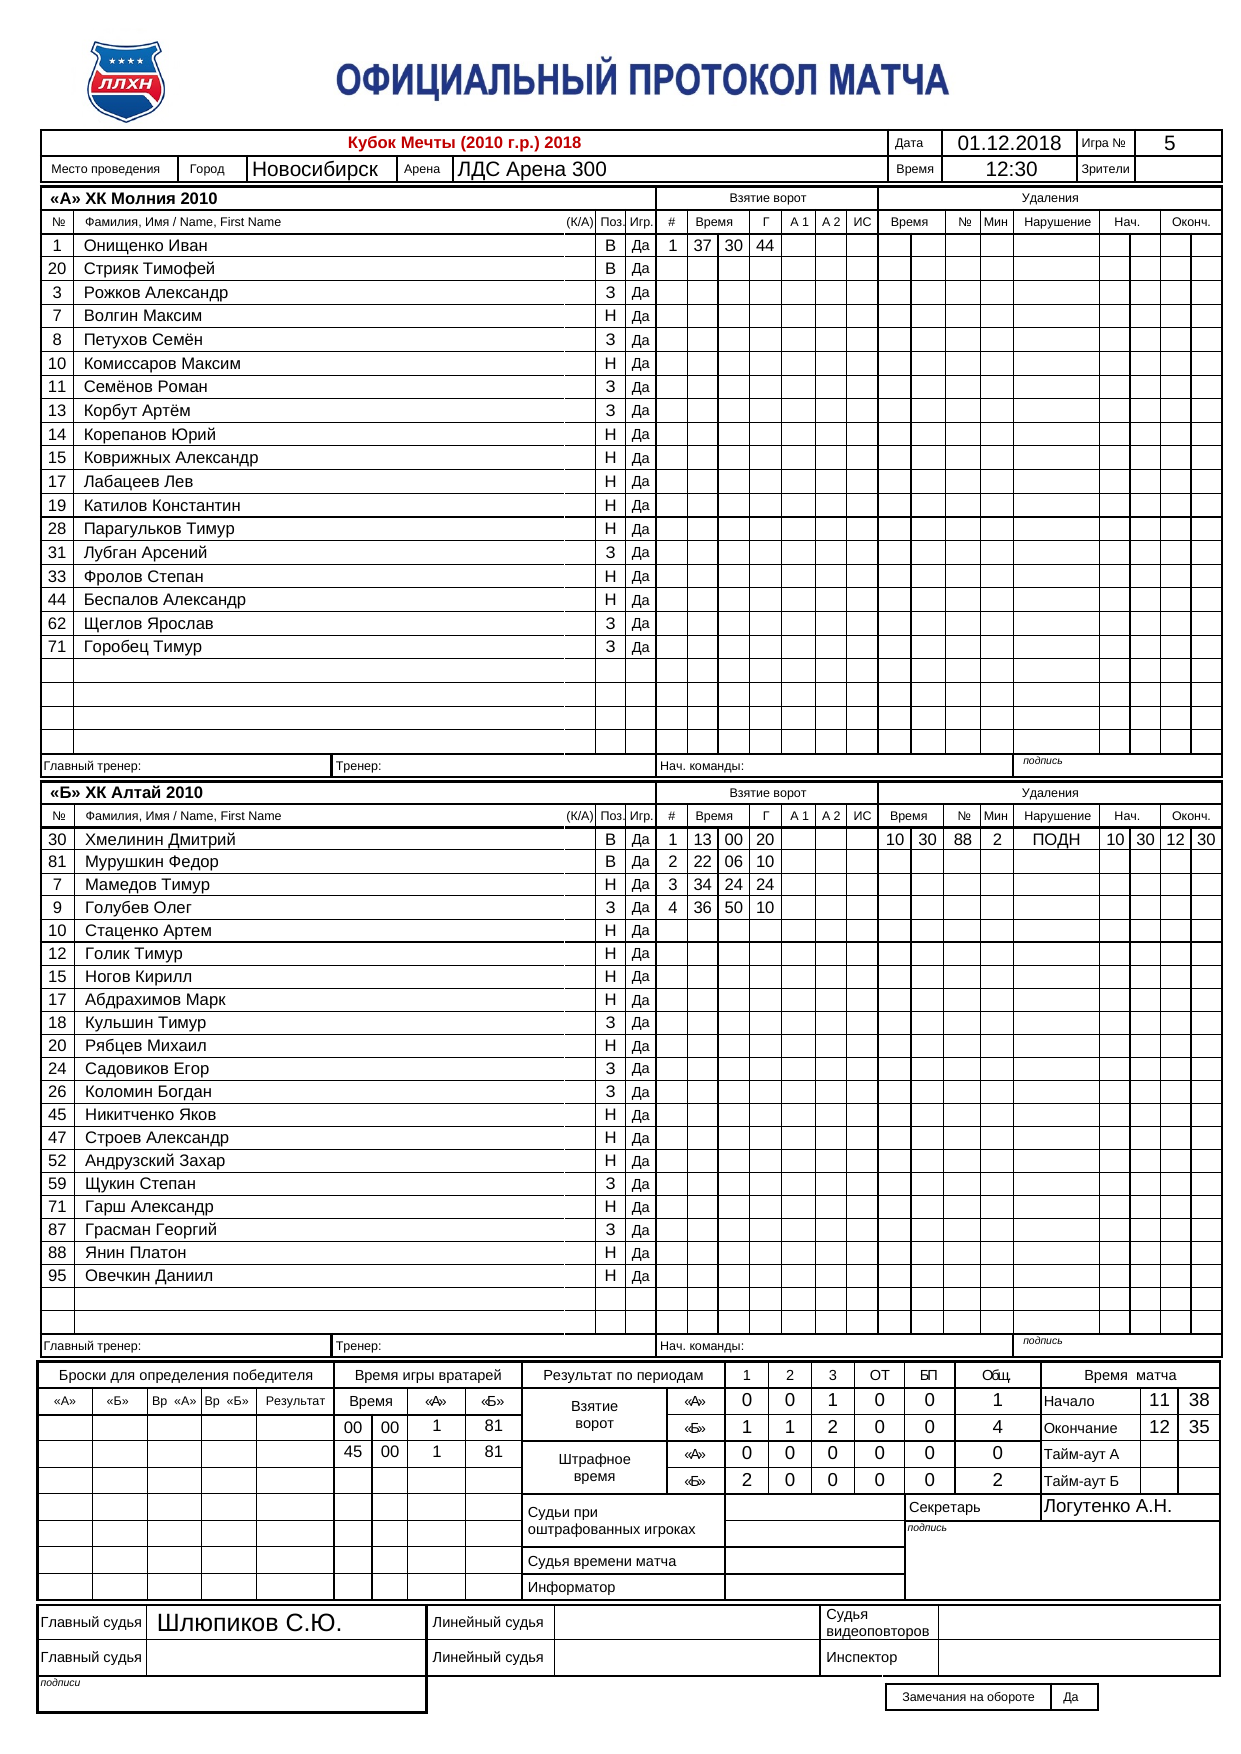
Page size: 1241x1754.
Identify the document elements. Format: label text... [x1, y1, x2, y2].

table_cell [565, 850, 595, 872]
table_cell [657, 494, 687, 516]
table_cell [688, 588, 717, 611]
table_cell [726, 1548, 904, 1573]
table_cell [657, 1058, 687, 1079]
table_cell [93, 1416, 147, 1440]
table_cell [1100, 1173, 1129, 1195]
table_cell [1192, 1081, 1221, 1103]
table_cell [944, 874, 980, 895]
table_cell [688, 423, 717, 445]
table_cell [148, 1416, 201, 1440]
table_cell 0 [726, 1442, 768, 1467]
table_cell [1192, 707, 1221, 729]
table_cell [1100, 966, 1129, 987]
table_cell [912, 943, 943, 964]
table_cell [1014, 235, 1099, 256]
table_cell [750, 612, 781, 634]
table_cell [1131, 328, 1160, 351]
table_cell [912, 399, 945, 422]
table_cell [981, 1265, 1013, 1287]
table_cell Взятие ворот [523, 1389, 666, 1440]
table_cell [466, 1521, 521, 1546]
table_cell [565, 423, 595, 445]
table_cell [782, 518, 815, 540]
table_cell [847, 636, 877, 658]
table_cell [1131, 989, 1160, 1011]
table_cell [1100, 1058, 1129, 1079]
table_cell [879, 896, 910, 918]
table_cell [912, 636, 945, 658]
table_cell [782, 235, 815, 256]
table_cell [946, 235, 980, 256]
table_cell [1161, 328, 1190, 351]
table_cell [816, 470, 846, 493]
table_cell [816, 1265, 846, 1287]
table_cell [816, 1081, 846, 1103]
table_cell [981, 565, 1013, 587]
table_cell [1192, 565, 1221, 587]
table_cell [39, 1441, 92, 1467]
table_cell [626, 1288, 655, 1310]
table_cell Зрители [1078, 157, 1134, 181]
table_cell [1100, 1150, 1129, 1172]
table_cell Фамилия, Имя / Name, First Name [74, 211, 565, 233]
table_cell [847, 1081, 877, 1103]
table_cell [1131, 470, 1160, 493]
table_cell [1014, 1104, 1099, 1126]
table_cell 88 [42, 1242, 74, 1264]
table_cell [816, 683, 846, 706]
table_cell 26 [42, 1081, 74, 1103]
table_cell [1161, 470, 1190, 493]
table_cell [879, 943, 910, 964]
table_header Взятие ворот [657, 783, 877, 803]
table_cell [565, 1219, 595, 1241]
table_cell [1192, 518, 1221, 540]
table_cell [879, 612, 910, 634]
table_cell [1192, 446, 1221, 469]
table_cell [1131, 683, 1160, 706]
table_cell Андрузский Захар [75, 1150, 564, 1172]
table_cell Да [626, 1104, 655, 1126]
table_cell [1161, 1242, 1190, 1264]
table_cell 30 [719, 235, 749, 256]
table_cell Да [626, 612, 655, 634]
table_cell З [596, 612, 625, 634]
table_cell 34 [688, 874, 717, 895]
table_cell [750, 659, 781, 682]
table_cell [944, 943, 980, 964]
table_cell 33 [42, 565, 73, 587]
table_cell [565, 1173, 595, 1195]
table_cell З [596, 376, 625, 398]
table_cell [565, 1242, 595, 1264]
table_cell Вр «Б» [202, 1389, 256, 1413]
table_cell [944, 1288, 980, 1310]
table_cell [719, 1288, 749, 1310]
table_cell [1192, 588, 1221, 611]
table_cell [1100, 943, 1129, 964]
table_cell [912, 1173, 943, 1195]
table_cell З [596, 1219, 625, 1241]
table_cell 20 [42, 257, 73, 280]
table_cell [847, 352, 877, 374]
table_cell [257, 1416, 333, 1440]
table_cell [946, 423, 980, 445]
table_cell 28 [42, 518, 73, 540]
table_cell [719, 281, 749, 303]
table_cell Садовиков Егор [75, 1058, 564, 1079]
table_header Удаления [879, 783, 1221, 803]
table_cell [782, 920, 815, 941]
table_cell [1131, 707, 1160, 729]
table_cell 0 [769, 1389, 811, 1413]
table_cell [782, 1035, 815, 1057]
table_cell Да [626, 1127, 655, 1149]
table_cell [1131, 541, 1160, 564]
table_cell [39, 1416, 92, 1440]
table_cell [1161, 636, 1190, 658]
table_cell [657, 636, 687, 658]
table_cell [1161, 874, 1190, 895]
table_cell 00 [719, 829, 749, 849]
table_cell [750, 565, 781, 587]
table_cell [719, 494, 749, 516]
table_cell [657, 730, 687, 753]
table_cell [946, 257, 980, 280]
table_cell [1131, 1311, 1160, 1333]
table_cell [782, 1196, 815, 1218]
table_cell [1100, 470, 1129, 493]
table_cell [596, 1288, 625, 1310]
table_cell [1131, 612, 1160, 634]
table_cell [565, 305, 595, 327]
table_cell [879, 1104, 910, 1126]
table_cell [1014, 494, 1099, 516]
table_cell [879, 636, 910, 658]
table_cell [1161, 850, 1190, 872]
table_cell [1014, 730, 1099, 753]
table_cell [981, 966, 1013, 987]
table_cell 45 [42, 1104, 74, 1126]
table_cell # [657, 211, 687, 233]
table_cell Лубган Арсений [74, 541, 564, 564]
table_cell [1192, 966, 1221, 987]
table_cell [879, 1012, 910, 1033]
table_cell Информатор [523, 1575, 724, 1599]
table_cell Новосибирск [248, 157, 396, 181]
table_cell [1100, 399, 1129, 422]
table_cell [1161, 494, 1190, 516]
table_cell [565, 683, 595, 706]
table_cell [1192, 943, 1221, 964]
table_cell [719, 1012, 749, 1033]
table_cell [657, 588, 687, 611]
table_cell [944, 1127, 980, 1149]
table_cell [981, 850, 1013, 872]
table_cell [202, 1547, 256, 1573]
table_cell [1192, 423, 1221, 445]
table_cell [946, 470, 980, 493]
table_cell [1014, 399, 1099, 422]
table_cell 00 [335, 1416, 371, 1440]
table_cell [1014, 376, 1099, 398]
table_cell [1100, 1265, 1129, 1287]
table_cell 81 [466, 1441, 521, 1467]
table_cell [719, 328, 749, 351]
table_cell [847, 966, 877, 987]
table_cell [816, 920, 846, 941]
table_cell [688, 1265, 717, 1287]
table_cell [1161, 518, 1190, 540]
table_cell Да [626, 850, 655, 872]
table_cell [1192, 612, 1221, 634]
table_cell [565, 636, 595, 658]
table_cell [847, 1242, 877, 1264]
table_cell [981, 399, 1013, 422]
table_cell [688, 920, 717, 941]
table_cell [373, 1494, 407, 1520]
table_cell [912, 989, 943, 1011]
table_header 1 [726, 1363, 768, 1387]
table_cell [847, 1311, 877, 1333]
table_cell 10 [879, 829, 910, 849]
table_cell Корепанов Юрий [74, 423, 564, 445]
table_cell 0 [905, 1415, 954, 1440]
table_cell [944, 1012, 980, 1033]
table_cell [782, 730, 815, 753]
table_cell [1014, 636, 1099, 658]
table_cell Волгин Максим [74, 305, 564, 327]
table_cell [750, 1035, 781, 1057]
table_cell [1100, 896, 1129, 918]
table_cell [912, 730, 945, 753]
table_cell [148, 1521, 201, 1546]
table_cell [750, 1173, 781, 1195]
table_cell Н [596, 1035, 625, 1057]
table_cell [782, 588, 815, 611]
table_cell Нарушение [1014, 805, 1099, 826]
table_cell 13 [688, 829, 717, 849]
table_cell [946, 494, 980, 516]
table_cell Да [626, 446, 655, 469]
table_cell [912, 612, 945, 634]
table_cell [657, 352, 687, 374]
table_cell [565, 541, 595, 564]
table_cell 10 [42, 920, 74, 941]
table_cell [847, 1219, 877, 1241]
table_cell [816, 636, 846, 658]
table_cell 22 [688, 850, 717, 872]
table_cell [782, 850, 815, 872]
table_cell [1192, 896, 1221, 918]
table_cell [719, 683, 749, 706]
table_cell [1100, 1012, 1129, 1033]
table_cell Семёнов Роман [74, 376, 564, 398]
table_cell [373, 1547, 407, 1573]
table_cell [946, 683, 980, 706]
table_cell [847, 612, 877, 634]
table_cell [816, 352, 846, 374]
table_cell [816, 1058, 846, 1079]
table_cell [816, 612, 846, 634]
table_cell [981, 730, 1013, 753]
table_cell 20 [42, 1035, 74, 1057]
table_cell [1100, 235, 1129, 256]
table_cell [1192, 1173, 1221, 1195]
table_cell [912, 1035, 943, 1057]
table_cell 0 [726, 1389, 768, 1413]
table_cell [946, 612, 980, 634]
table_cell [879, 1219, 910, 1241]
table_cell [782, 1127, 815, 1149]
table_cell З [596, 328, 625, 351]
table_cell [981, 1127, 1013, 1149]
table_cell [847, 305, 877, 327]
table_cell 9 [42, 896, 74, 918]
table_cell [750, 1219, 781, 1241]
table_cell [1192, 1311, 1221, 1333]
table_cell [912, 257, 945, 280]
table_header Взятие ворот [657, 188, 877, 209]
table_cell [1131, 1196, 1160, 1218]
table_cell [750, 1196, 781, 1218]
table_cell [750, 730, 781, 753]
table_cell [912, 470, 945, 493]
table_cell Да [626, 966, 655, 987]
table_cell [1161, 352, 1190, 374]
table_cell 2 [956, 1468, 1040, 1493]
table_cell [466, 1547, 521, 1573]
table_cell 10 [42, 352, 73, 374]
table_cell [816, 730, 846, 753]
table_cell [565, 1150, 595, 1172]
table_cell Онищенко Иван [74, 235, 564, 256]
table_cell 1 [812, 1389, 854, 1413]
table_cell Вр «А» [148, 1389, 201, 1413]
table_cell [782, 470, 815, 493]
table_cell [1161, 1196, 1190, 1218]
table_cell Да [626, 518, 655, 540]
table_cell [847, 683, 877, 706]
table_cell В [596, 829, 625, 849]
table_cell [816, 541, 846, 564]
table_cell [565, 328, 595, 351]
table_cell [1192, 1104, 1221, 1126]
table_cell [466, 1468, 521, 1493]
table_cell [981, 874, 1013, 895]
table_cell [1014, 328, 1099, 351]
table_cell [750, 470, 781, 493]
table_cell [879, 659, 910, 682]
table_cell 0 [905, 1468, 954, 1493]
table_cell Судья времени матча [523, 1548, 724, 1573]
table_cell Оконч. [1161, 805, 1221, 826]
table_cell [981, 1219, 1013, 1241]
table_cell [912, 1242, 943, 1264]
table_cell [912, 874, 943, 895]
table_cell № [42, 211, 73, 233]
table_cell [750, 1242, 781, 1264]
table_cell 00 [373, 1416, 407, 1440]
table_cell [750, 1104, 781, 1126]
table_cell 1 [657, 235, 687, 256]
table_cell [1099, 1682, 1220, 1711]
table_cell А 2 [816, 805, 846, 826]
table_cell [1192, 989, 1221, 1011]
table_cell [719, 989, 749, 1011]
table_cell [1161, 1012, 1190, 1033]
table_cell [1100, 1196, 1129, 1218]
table_cell [750, 518, 781, 540]
table_cell [981, 1035, 1013, 1057]
table_cell [335, 1574, 371, 1599]
table_cell [408, 1574, 465, 1599]
table_cell [981, 896, 1013, 918]
table_cell [912, 683, 945, 706]
table_cell [1161, 989, 1190, 1011]
table_cell [565, 989, 595, 1011]
table_cell Тайм-аут А [1042, 1441, 1140, 1467]
table_cell [688, 612, 717, 634]
table_cell 2 [812, 1415, 854, 1440]
table_cell Да [626, 541, 655, 564]
table_cell [719, 1265, 749, 1287]
table_cell [373, 1521, 407, 1546]
table_cell [981, 1173, 1013, 1195]
table_cell [657, 1288, 687, 1310]
table_cell Н [596, 1104, 625, 1126]
table_cell [912, 920, 943, 941]
table_cell [1161, 305, 1190, 327]
table_cell [1014, 1242, 1099, 1264]
table_cell [657, 399, 687, 422]
table_cell [1192, 1288, 1221, 1310]
table_cell [879, 1288, 910, 1310]
table_cell [565, 943, 595, 964]
table_cell [1192, 281, 1221, 303]
table_cell [847, 829, 877, 849]
table_cell [879, 1035, 910, 1057]
table_cell [1014, 989, 1099, 1011]
table_cell [596, 1311, 625, 1333]
table_cell 15 [42, 446, 73, 469]
table_cell [42, 1288, 74, 1310]
table_cell [565, 612, 595, 634]
table_cell Да [626, 588, 655, 611]
table_cell [1014, 874, 1099, 895]
table_cell Н [596, 305, 625, 327]
table_cell [1192, 257, 1221, 280]
table_cell Стрияк Тимофей [74, 257, 564, 280]
table_cell [782, 874, 815, 895]
table_cell 0 [855, 1442, 904, 1467]
table_cell 87 [42, 1219, 74, 1241]
table_cell [782, 1219, 815, 1241]
table_cell З [596, 541, 625, 564]
table_cell [1141, 1468, 1177, 1493]
table_cell [1014, 281, 1099, 303]
table_cell [596, 683, 625, 706]
table_cell [657, 305, 687, 327]
table_cell Да [626, 636, 655, 658]
table_cell [879, 1265, 910, 1287]
table_cell Н [596, 1265, 625, 1287]
table_cell [719, 1127, 749, 1149]
table_cell [879, 1058, 910, 1079]
table_cell [565, 920, 595, 941]
table_cell [1131, 943, 1160, 964]
table_cell [879, 1081, 910, 1103]
table_cell 0 [855, 1468, 904, 1493]
table_cell [596, 707, 625, 729]
table_cell [1192, 874, 1221, 895]
table_cell [782, 829, 815, 849]
table_cell [847, 588, 877, 611]
table_cell [75, 1288, 564, 1310]
table_cell [555, 1606, 819, 1639]
table_cell Н [596, 518, 625, 540]
table_cell [981, 920, 1013, 941]
table_cell Мамедов Тимур [75, 874, 564, 895]
table_cell [912, 494, 945, 516]
table_cell [944, 1104, 980, 1126]
table_cell Никитченко Яков [75, 1104, 564, 1126]
table_header «Б» ХК Алтай 2010 [42, 783, 655, 803]
table_cell [1131, 494, 1160, 516]
table_cell 14 [42, 423, 73, 445]
table_cell [1131, 1150, 1160, 1172]
table_cell 24 [750, 874, 781, 895]
table_cell [1131, 1242, 1160, 1264]
table_cell [981, 257, 1013, 280]
table_cell [1131, 1173, 1160, 1195]
table_cell 0 [769, 1468, 811, 1493]
table_cell [912, 1150, 943, 1172]
table_cell [657, 1104, 687, 1126]
table_cell [1192, 494, 1221, 516]
table_cell [565, 1058, 595, 1079]
table_cell [782, 328, 815, 351]
table_cell Строев Александр [75, 1127, 564, 1149]
table_cell [944, 1311, 980, 1333]
table_cell [1100, 612, 1129, 634]
table_cell [1161, 707, 1190, 729]
table_cell 0 [812, 1468, 854, 1493]
table_cell 11 [1141, 1389, 1177, 1413]
table_cell [39, 1574, 92, 1599]
table_cell [782, 1104, 815, 1126]
table_cell [688, 352, 717, 374]
table_cell [148, 1574, 201, 1599]
table_cell [626, 707, 655, 729]
table_cell [42, 730, 73, 753]
table_cell [1161, 1173, 1190, 1195]
table_cell [93, 1547, 147, 1573]
table_cell подпись [1014, 755, 1221, 776]
table_cell [466, 1494, 521, 1520]
table_cell Да [626, 399, 655, 422]
table_cell [257, 1494, 333, 1520]
table_cell [565, 446, 595, 469]
table_cell [981, 470, 1013, 493]
table_cell [1192, 1150, 1221, 1172]
table_cell Да [626, 1219, 655, 1241]
table_cell [946, 636, 980, 658]
table_cell [1192, 399, 1221, 422]
table_cell З [596, 896, 625, 918]
table_cell Мурушкин Федор [75, 850, 564, 872]
table_cell [879, 1311, 910, 1333]
table_cell [946, 352, 980, 374]
table_cell ЛДС Арена 300 [454, 157, 887, 181]
table_cell [565, 376, 595, 398]
table_cell З [596, 1081, 625, 1103]
table_cell [847, 446, 877, 469]
table_cell 0 [956, 1442, 1040, 1467]
table_cell [782, 943, 815, 964]
table_cell [688, 1288, 717, 1310]
table_cell [1179, 1468, 1219, 1493]
table_cell [1100, 636, 1129, 658]
table_cell «А» [39, 1389, 92, 1413]
table_cell [750, 494, 781, 516]
table_cell [912, 1311, 943, 1333]
table_cell [1014, 1219, 1099, 1241]
table_cell [1014, 541, 1099, 564]
table_cell Результат [257, 1389, 333, 1413]
table_cell [1131, 235, 1160, 256]
table_cell [1014, 1127, 1099, 1149]
table_cell [750, 1150, 781, 1172]
table_cell [750, 920, 781, 941]
table_cell [981, 541, 1013, 564]
table_cell Нарушение [1014, 211, 1099, 233]
table_cell [847, 470, 877, 493]
table_cell [719, 565, 749, 587]
table_cell [39, 1521, 92, 1546]
table_cell [847, 1035, 877, 1057]
table_cell [879, 257, 910, 280]
table_cell [1141, 1441, 1177, 1467]
table_cell [408, 1468, 465, 1493]
table_cell Горобец Тимур [74, 636, 564, 658]
table_cell [782, 1288, 815, 1310]
table_cell Да [626, 328, 655, 351]
table_cell [816, 874, 846, 895]
table_cell [1131, 1219, 1160, 1241]
table_cell [202, 1574, 256, 1599]
table_cell [1100, 683, 1129, 706]
table_cell [596, 659, 625, 682]
table_header 3 [812, 1363, 854, 1387]
table_cell «Б» [668, 1415, 724, 1440]
table_cell [1161, 235, 1190, 256]
table_cell [946, 518, 980, 540]
table_cell З [596, 1012, 625, 1033]
table_cell [719, 1150, 749, 1172]
table_cell [879, 989, 910, 1011]
table_cell Беспалов Александр [74, 588, 564, 611]
table_cell [1192, 376, 1221, 398]
table_cell Тайм-аут Б [1042, 1468, 1140, 1493]
table_cell [257, 1521, 333, 1546]
table_cell 3 [42, 281, 73, 303]
table_cell Тренер: [333, 755, 655, 776]
table_cell [1192, 1219, 1221, 1241]
table_cell [688, 636, 717, 658]
table_cell [1100, 707, 1129, 729]
table_cell [1192, 1127, 1221, 1149]
table_cell [565, 874, 595, 895]
table_cell [688, 1081, 717, 1103]
table_header 01.12.2018 [943, 131, 1076, 155]
table_cell Начало [1042, 1389, 1140, 1413]
table_cell [719, 1311, 749, 1333]
table_cell [688, 1196, 717, 1218]
table_cell [42, 707, 73, 729]
table_cell [816, 423, 846, 445]
table_cell № [42, 805, 74, 826]
table_cell [782, 423, 815, 445]
table_cell А 2 [816, 211, 846, 233]
table_cell 30 [42, 829, 74, 849]
table_cell Н [596, 470, 625, 493]
table_cell [657, 1127, 687, 1149]
table_cell [657, 257, 687, 280]
table_cell [782, 257, 815, 280]
table_cell [565, 707, 595, 729]
table_cell [782, 896, 815, 918]
table_cell Да [626, 1150, 655, 1172]
table_cell [782, 707, 815, 729]
table_cell [847, 565, 877, 587]
table_cell [1014, 966, 1099, 987]
table_cell [1100, 376, 1129, 398]
table_cell Да [626, 1173, 655, 1195]
table_cell [847, 659, 877, 682]
table_cell [688, 1127, 717, 1149]
table_cell [879, 470, 910, 493]
table_cell [912, 328, 945, 351]
table_cell [565, 281, 595, 303]
table_cell [726, 1495, 904, 1520]
table_cell Фролов Степан [74, 565, 564, 587]
table_cell [946, 305, 980, 327]
table_cell [750, 966, 781, 987]
table_cell 45 [335, 1441, 371, 1467]
table_cell [1161, 1035, 1190, 1057]
table_cell [981, 1058, 1013, 1079]
table_cell [879, 518, 910, 540]
table_cell Н [596, 874, 625, 895]
table_cell [1131, 1127, 1160, 1149]
table_cell [847, 1058, 877, 1079]
table_cell 37 [688, 235, 717, 256]
table_cell [782, 494, 815, 516]
table_cell Линейный судья [428, 1640, 554, 1675]
table_cell [565, 352, 595, 374]
table_cell 50 [719, 896, 749, 918]
table_header «А» ХК Молния 2010 [42, 188, 655, 209]
table_cell 81 [42, 850, 74, 872]
table_cell [1100, 1311, 1129, 1333]
table_cell [626, 683, 655, 706]
table_header Дата [889, 131, 941, 155]
table_cell [847, 920, 877, 941]
table_cell [1014, 1035, 1099, 1057]
table_cell 0 [905, 1389, 954, 1413]
table_cell [1131, 966, 1160, 987]
table_cell [657, 446, 687, 469]
table_cell [1014, 352, 1099, 374]
table_cell Тренер: [333, 1335, 655, 1356]
table_cell [879, 235, 910, 256]
table_cell [657, 565, 687, 587]
table_cell 12 [1141, 1415, 1177, 1440]
table_cell [750, 1081, 781, 1103]
table_cell Игр. [626, 805, 655, 826]
table_cell [726, 1575, 904, 1599]
table_cell Нач. [1100, 805, 1160, 826]
table_cell Город [179, 157, 246, 181]
table_cell [1014, 920, 1099, 941]
table_cell 15 [42, 966, 74, 987]
table_cell [1100, 1104, 1129, 1126]
table_cell [981, 1104, 1013, 1126]
table_cell 2 [726, 1468, 768, 1493]
table_cell [1100, 1081, 1129, 1103]
table_cell [750, 1058, 781, 1079]
table_cell Да [626, 1242, 655, 1264]
table_cell [981, 328, 1013, 351]
table_cell Да [626, 494, 655, 516]
table_cell [816, 966, 846, 987]
table_cell [816, 257, 846, 280]
table_cell 52 [42, 1150, 74, 1172]
table_cell 44 [750, 235, 781, 256]
table_cell [1014, 1012, 1099, 1033]
table_cell 1 [726, 1415, 768, 1440]
table_cell [1014, 1081, 1099, 1103]
table_cell Судьи при оштрафованных игроках [523, 1495, 724, 1546]
table_cell [981, 494, 1013, 516]
table_cell [816, 494, 846, 516]
table_cell [1161, 943, 1190, 964]
table_cell [726, 1521, 904, 1546]
table_cell [816, 518, 846, 540]
table_cell Да [626, 423, 655, 445]
table_cell [944, 1242, 980, 1264]
table_cell [657, 920, 687, 941]
table_cell 44 [42, 588, 73, 611]
table_cell [879, 1127, 910, 1149]
table_cell [750, 305, 781, 327]
table_cell [1014, 896, 1099, 918]
table_cell [1131, 257, 1160, 280]
table_cell [946, 565, 980, 587]
table_cell [816, 1288, 846, 1310]
table_cell [816, 281, 846, 303]
table_cell [1161, 376, 1190, 398]
table_cell [944, 1265, 980, 1287]
table_cell [847, 1265, 877, 1287]
table_cell [750, 376, 781, 398]
table_cell [74, 730, 564, 753]
table_cell 0 [855, 1415, 904, 1440]
table_cell З [596, 399, 625, 422]
table_cell [202, 1521, 256, 1546]
table_cell [1161, 588, 1190, 611]
table_cell [847, 1196, 877, 1218]
table_cell [565, 1035, 595, 1057]
table_cell З [596, 1058, 625, 1079]
table_cell [782, 1173, 815, 1195]
table_cell 1 [769, 1415, 811, 1440]
table_cell [1100, 730, 1129, 753]
table_cell [1192, 1012, 1221, 1033]
table_cell [750, 352, 781, 374]
table_cell [946, 281, 980, 303]
table_cell 00 [373, 1441, 407, 1467]
table_cell [946, 659, 980, 682]
table_cell [981, 1288, 1013, 1310]
table_cell Н [596, 1242, 625, 1264]
table_cell [782, 1150, 815, 1172]
table_cell [944, 850, 980, 872]
table_cell [688, 943, 717, 964]
table_cell [1100, 446, 1129, 469]
table_cell [1014, 588, 1099, 611]
table_cell [719, 1196, 749, 1218]
table_cell [750, 423, 781, 445]
table_cell [1161, 541, 1190, 564]
table_cell [626, 1311, 655, 1333]
table_cell [1192, 352, 1221, 374]
table_cell Петухов Семён [74, 328, 564, 351]
table_cell [946, 376, 980, 398]
table_cell [1161, 1058, 1190, 1079]
table_cell [879, 352, 910, 374]
table_cell [847, 1127, 877, 1149]
table_cell [42, 683, 73, 706]
table_cell [408, 1547, 465, 1573]
table_cell 4 [657, 896, 687, 918]
table_cell [816, 1150, 846, 1172]
table_cell 1 [408, 1416, 465, 1440]
table_cell [1100, 874, 1129, 895]
table_cell 38 [1179, 1389, 1219, 1413]
table_cell [981, 352, 1013, 374]
table_cell [93, 1574, 147, 1599]
table_cell [626, 659, 655, 682]
table_cell Да [626, 565, 655, 587]
table_cell [719, 659, 749, 682]
table_cell 59 [42, 1173, 74, 1195]
table_cell [1100, 1127, 1129, 1149]
table_cell Поз. [596, 211, 625, 233]
table_cell [1014, 1058, 1099, 1079]
table_cell [719, 470, 749, 493]
table_cell [1192, 659, 1221, 682]
table_cell [879, 920, 910, 941]
table_cell 24 [719, 874, 749, 895]
table_cell [657, 1150, 687, 1172]
table_cell [719, 376, 749, 398]
table_cell [688, 683, 717, 706]
table_cell [688, 518, 717, 540]
table_cell [688, 541, 717, 564]
table_cell [565, 257, 595, 280]
table_cell [782, 683, 815, 706]
table_cell В [596, 257, 625, 280]
table_cell [879, 1196, 910, 1218]
table_cell [939, 1606, 1219, 1639]
table_cell Да [626, 1035, 655, 1057]
table_cell [1014, 565, 1099, 587]
table_cell Секретарь [906, 1495, 1040, 1520]
table_cell 10 [750, 896, 781, 918]
table_cell [847, 518, 877, 540]
table_cell 11 [42, 376, 73, 398]
table_cell [202, 1416, 256, 1440]
table_cell ИС [847, 805, 877, 826]
table_cell [565, 896, 595, 918]
table_cell [1014, 1311, 1099, 1333]
table_cell Да [626, 470, 655, 493]
table_cell [879, 730, 910, 753]
table_cell [981, 683, 1013, 706]
table_cell [1161, 1081, 1190, 1103]
table_cell [912, 1265, 943, 1287]
table_cell [1014, 707, 1099, 729]
table_cell [879, 494, 910, 516]
table_cell [42, 659, 73, 682]
table_cell [74, 659, 564, 682]
table_cell [657, 1242, 687, 1264]
table_cell [1161, 281, 1190, 303]
table_cell [688, 989, 717, 1011]
table_cell Корбут Артём [74, 399, 564, 422]
table_cell Игр. [626, 211, 655, 233]
table_cell Н [596, 966, 625, 987]
table_cell «А» [668, 1389, 724, 1413]
table_cell [565, 966, 595, 987]
table_cell [688, 659, 717, 682]
table_cell Главный судья [39, 1606, 146, 1639]
table_cell [981, 305, 1013, 327]
table_cell [1014, 943, 1099, 964]
table_cell [847, 896, 877, 918]
table_cell [1192, 1058, 1221, 1079]
table_cell 1 [42, 235, 73, 256]
table_cell [912, 565, 945, 587]
table_cell [565, 1288, 595, 1310]
table_cell [1192, 305, 1221, 327]
table_cell 13 [42, 399, 73, 422]
table_cell [750, 399, 781, 422]
table_cell 20 [750, 829, 781, 849]
table_cell [883, 1677, 1220, 1681]
table_cell [565, 565, 595, 587]
table_cell Судья видеоповторов [821, 1606, 938, 1639]
table_cell [1100, 257, 1129, 280]
table_cell [981, 636, 1013, 658]
table_cell 12 [42, 943, 74, 964]
table_cell подпись [906, 1522, 1219, 1599]
table_cell «А» [408, 1389, 465, 1413]
table_cell [981, 1081, 1013, 1103]
table_cell [1161, 1265, 1190, 1287]
table_cell [1014, 1150, 1099, 1172]
table_cell 1 [657, 829, 687, 849]
table_cell [912, 1196, 943, 1218]
table_cell подписи [39, 1677, 425, 1711]
table_cell [816, 989, 846, 1011]
table_cell [688, 1311, 717, 1333]
table_cell [946, 328, 980, 351]
table_cell «Б» [668, 1468, 724, 1493]
table_cell [657, 328, 687, 351]
table_cell [202, 1494, 256, 1520]
table_cell [847, 874, 877, 895]
table_cell [981, 1311, 1013, 1333]
table_cell [1192, 235, 1221, 256]
table_cell Линейный судья [428, 1606, 554, 1639]
table_cell № [944, 805, 980, 826]
table_cell [657, 1196, 687, 1218]
table_cell [1100, 281, 1129, 303]
table_cell [565, 1196, 595, 1218]
table_cell Щеглов Ярослав [74, 612, 564, 634]
table_cell [879, 1150, 910, 1172]
table_cell [75, 1311, 564, 1333]
table_cell 17 [42, 470, 73, 493]
table_cell Н [596, 943, 625, 964]
table_cell [981, 281, 1013, 303]
table_cell [1100, 1288, 1129, 1310]
table_cell 24 [42, 1058, 74, 1079]
table_cell [719, 612, 749, 634]
table_cell [657, 943, 687, 964]
table_cell [1014, 257, 1099, 280]
table_cell [847, 423, 877, 445]
table_cell [1192, 683, 1221, 706]
table_cell [946, 588, 980, 611]
table_cell [1161, 1127, 1190, 1149]
table_cell [688, 966, 717, 987]
table_cell [688, 281, 717, 303]
table_cell З [596, 281, 625, 303]
table_cell [373, 1574, 407, 1599]
table_cell [466, 1574, 521, 1599]
table_cell 4 [956, 1415, 1040, 1440]
table_cell [981, 1196, 1013, 1218]
table_cell [1014, 1265, 1099, 1287]
table_cell Нач. команды: [657, 755, 1012, 776]
table_cell [750, 636, 781, 658]
table_cell [1161, 1104, 1190, 1126]
table_cell [657, 423, 687, 445]
table_cell [565, 1081, 595, 1103]
table_cell [879, 707, 910, 729]
table_cell [981, 612, 1013, 634]
table_cell [847, 1104, 877, 1126]
table_cell [148, 1441, 201, 1467]
table_header ОТ [855, 1363, 904, 1387]
table_cell [847, 1012, 877, 1033]
table_cell [879, 966, 910, 987]
table_cell [719, 1081, 749, 1103]
table_cell Да [626, 920, 655, 941]
table_cell [1131, 874, 1160, 895]
table_cell Главный тренер: [42, 755, 330, 776]
table_cell Катилов Константин [74, 494, 564, 516]
table_cell [1131, 588, 1160, 611]
table_cell [1014, 1173, 1099, 1195]
table_cell [93, 1494, 147, 1520]
table_cell [944, 1058, 980, 1079]
table_cell [1014, 1288, 1099, 1310]
table_cell [565, 1265, 595, 1287]
table_cell 2 [657, 850, 687, 872]
table_cell [565, 235, 595, 256]
table_cell Да [626, 829, 655, 849]
table_cell Главный тренер: [42, 1335, 330, 1356]
table_cell [750, 1288, 781, 1310]
table_cell [912, 1127, 943, 1149]
table_cell [657, 989, 687, 1011]
table_cell [816, 1012, 846, 1033]
table_cell [944, 966, 980, 987]
table_cell [816, 896, 846, 918]
table_cell [408, 1521, 465, 1546]
table_cell Н [596, 565, 625, 587]
table_cell [1131, 659, 1160, 682]
table_cell [946, 446, 980, 469]
table_cell [981, 1150, 1013, 1172]
table_cell Да [626, 376, 655, 398]
table_cell [912, 896, 943, 918]
table_cell [981, 518, 1013, 540]
table_cell Да [626, 235, 655, 256]
table_cell [816, 399, 846, 422]
table_cell [1014, 518, 1099, 540]
table_cell [1131, 423, 1160, 445]
table_cell [944, 1081, 980, 1103]
table_cell [816, 1311, 846, 1333]
table_cell [816, 305, 846, 327]
table_cell [782, 1012, 815, 1033]
table_header 5 [1136, 131, 1221, 155]
table_cell [257, 1574, 333, 1599]
table_cell [39, 1547, 92, 1573]
table_cell [782, 1058, 815, 1079]
table_cell [782, 399, 815, 422]
table_header БП [905, 1363, 954, 1387]
table_cell [74, 707, 564, 729]
table_cell [816, 1173, 846, 1195]
table_cell [981, 446, 1013, 469]
table_cell [565, 659, 595, 682]
table_cell Г [750, 211, 781, 233]
table_cell Да [626, 1058, 655, 1079]
table_cell [912, 352, 945, 374]
table_cell [981, 423, 1013, 445]
table_cell Время [688, 805, 749, 826]
table_cell Стаценко Артем [75, 920, 564, 941]
table_cell [688, 446, 717, 469]
table_header Замечания на обороте [887, 1685, 1050, 1709]
table_cell 0 [855, 1389, 904, 1413]
table_cell [1100, 423, 1129, 445]
table_cell [782, 636, 815, 658]
table_cell [944, 1173, 980, 1195]
table_cell Н [596, 446, 625, 469]
table_cell [879, 446, 910, 469]
table_cell [1161, 683, 1190, 706]
table_cell [782, 1242, 815, 1264]
table_cell [148, 1494, 201, 1520]
table_cell № [946, 211, 980, 233]
table_cell [1161, 1288, 1190, 1310]
table_cell Да [626, 1265, 655, 1287]
table_cell [1161, 896, 1190, 918]
table_cell 30 [1131, 829, 1160, 849]
table_cell [719, 1035, 749, 1057]
table_cell [879, 376, 910, 398]
table_cell Да [626, 1196, 655, 1218]
table_cell 88 [944, 829, 980, 849]
table_cell [657, 659, 687, 682]
table_cell [657, 281, 687, 303]
table_cell [1014, 470, 1099, 493]
table_cell [719, 399, 749, 422]
table_cell [816, 659, 846, 682]
table_cell Мин [981, 211, 1013, 233]
table_cell Ногов Кирилл [75, 966, 564, 987]
table_cell 81 [466, 1416, 521, 1440]
table_cell 17 [42, 989, 74, 1011]
table_cell [847, 281, 877, 303]
table_cell «А» [668, 1442, 724, 1467]
table_cell [1131, 1058, 1160, 1079]
table_cell Да [626, 1012, 655, 1033]
table_cell [1100, 920, 1129, 941]
table_cell 71 [42, 636, 73, 658]
table_cell [944, 989, 980, 1011]
table_cell [1014, 850, 1099, 872]
table_cell 12 [1161, 829, 1190, 849]
table_cell [981, 1242, 1013, 1264]
table_cell [688, 328, 717, 351]
picture [5, 28, 1179, 129]
table_cell [816, 1242, 846, 1264]
table_cell [1192, 328, 1221, 351]
table_cell 35 [1179, 1415, 1219, 1440]
table_cell [879, 565, 910, 587]
table_cell Арена [398, 157, 452, 181]
table_cell [879, 328, 910, 351]
table_cell [939, 1640, 1219, 1675]
table_cell [847, 399, 877, 422]
table_cell [782, 376, 815, 398]
table_cell Время [879, 805, 943, 826]
table_cell [1161, 966, 1190, 987]
table_cell [944, 1196, 980, 1218]
table_cell [912, 541, 945, 564]
table_cell [565, 1127, 595, 1149]
table_cell [1131, 896, 1160, 918]
table_cell [657, 541, 687, 564]
table_cell [1192, 1035, 1221, 1057]
table_cell Да [626, 989, 655, 1011]
table_cell [719, 352, 749, 374]
table_cell [847, 257, 877, 280]
table_cell [782, 352, 815, 374]
table_cell [257, 1441, 333, 1467]
table_cell [147, 1640, 425, 1675]
table_cell [816, 707, 846, 729]
table_cell [1100, 588, 1129, 611]
table_cell [879, 683, 910, 706]
table_cell Рожков Александр [74, 281, 564, 303]
table_cell [565, 588, 595, 611]
table_cell [1192, 1242, 1221, 1264]
table_cell [912, 376, 945, 398]
table_cell [879, 850, 910, 872]
table_cell [565, 1012, 595, 1033]
table_cell [688, 305, 717, 327]
table_cell 30 [912, 829, 943, 849]
table_cell [657, 376, 687, 398]
table_cell [42, 1311, 74, 1333]
table_cell Кульшин Тимур [75, 1012, 564, 1033]
table_cell 0 [905, 1442, 954, 1467]
table_cell 95 [42, 1265, 74, 1287]
table_cell Абдрахимов Марк [75, 989, 564, 1011]
table_cell [688, 257, 717, 280]
table_cell [912, 707, 945, 729]
table_cell [816, 1127, 846, 1149]
table_cell [626, 730, 655, 753]
table_cell 31 [42, 541, 73, 564]
table_cell [657, 966, 687, 987]
table_cell Да [626, 305, 655, 327]
table_cell Да [626, 257, 655, 280]
table_cell [93, 1441, 147, 1467]
table_cell [1131, 281, 1160, 303]
table_cell [981, 235, 1013, 256]
table_cell [565, 1104, 595, 1126]
table_cell [688, 376, 717, 398]
table_cell [847, 541, 877, 564]
table_cell Н [596, 1150, 625, 1172]
table_cell [1131, 446, 1160, 469]
table_cell [1161, 423, 1190, 445]
table_cell [93, 1468, 147, 1493]
table_cell [847, 235, 877, 256]
table_cell [879, 1173, 910, 1195]
table_cell [782, 565, 815, 587]
table_cell [719, 257, 749, 280]
table_cell 2 [981, 829, 1013, 849]
table_cell [688, 1173, 717, 1195]
table_cell [657, 518, 687, 540]
table_cell [1131, 850, 1160, 872]
table_cell [782, 1311, 815, 1333]
table_cell Шлюпиков С.Ю. [147, 1606, 425, 1639]
table_cell [750, 446, 781, 469]
table_cell [719, 1104, 749, 1126]
table_cell [1161, 659, 1190, 682]
table_cell [719, 541, 749, 564]
table_cell [335, 1547, 371, 1573]
table_cell [1192, 1196, 1221, 1218]
table_cell [719, 636, 749, 658]
table_cell [1014, 423, 1099, 445]
table_cell [847, 1150, 877, 1172]
table_cell [202, 1468, 256, 1493]
table_cell 19 [42, 494, 73, 516]
table_cell 62 [42, 612, 73, 634]
table_cell 0 [812, 1442, 854, 1467]
table_cell Поз. [596, 805, 625, 826]
table_cell [912, 1104, 943, 1126]
table_cell Время [335, 1389, 407, 1413]
table_cell [750, 328, 781, 351]
table_cell [657, 1081, 687, 1103]
table_cell [912, 281, 945, 303]
table_cell [782, 966, 815, 987]
table_cell [981, 659, 1013, 682]
table_cell [257, 1547, 333, 1573]
table_cell Н [596, 494, 625, 516]
table_cell Н [596, 1127, 625, 1149]
table_cell [879, 305, 910, 327]
table_cell [912, 235, 945, 256]
table_cell Инспектор [821, 1640, 938, 1675]
table_cell [816, 829, 846, 849]
table_cell [750, 1265, 781, 1287]
table_cell 1 [956, 1389, 1040, 1413]
table_cell [74, 683, 564, 706]
table_cell Щукин Степан [75, 1173, 564, 1195]
table_cell [657, 1219, 687, 1241]
table_cell [912, 1058, 943, 1079]
table_cell [750, 257, 781, 280]
table_cell Штрафное время [523, 1442, 666, 1493]
table_cell А 1 [782, 211, 815, 233]
table_cell [944, 1150, 980, 1172]
table_cell З [596, 1173, 625, 1195]
table_cell [750, 1127, 781, 1149]
table_cell [1161, 565, 1190, 587]
table_cell В [596, 235, 625, 256]
table_cell Коломин Богдан [75, 1081, 564, 1103]
table_cell [750, 1311, 781, 1333]
table_cell [565, 518, 595, 540]
table_cell [816, 565, 846, 587]
table_cell [1192, 730, 1221, 753]
table_cell [688, 494, 717, 516]
table_cell [335, 1521, 371, 1546]
table_cell (К/А) [565, 211, 595, 233]
table_cell Хмелинин Дмитрий [75, 829, 564, 849]
table_cell [816, 1104, 846, 1126]
table_cell [847, 494, 877, 516]
table_cell [847, 328, 877, 351]
table_cell [750, 989, 781, 1011]
table_cell [816, 328, 846, 351]
table_cell Да [626, 943, 655, 964]
table_cell [1161, 399, 1190, 422]
table_cell [408, 1494, 465, 1520]
table_cell [565, 730, 595, 753]
table_cell [1131, 1012, 1160, 1033]
table_cell Да [626, 1081, 655, 1103]
table_cell [944, 920, 980, 941]
table_cell [719, 920, 749, 941]
table_header Общ. [956, 1363, 1040, 1387]
table_cell [657, 1012, 687, 1033]
table_cell [1014, 1196, 1099, 1218]
table_cell Логутенко А.Н. [1042, 1495, 1219, 1520]
table_cell [847, 989, 877, 1011]
table_cell [719, 518, 749, 540]
table_cell [816, 376, 846, 398]
table_cell [782, 659, 815, 682]
table_cell [93, 1521, 147, 1546]
table_cell [719, 966, 749, 987]
table_cell [1192, 470, 1221, 493]
table_cell [555, 1640, 819, 1675]
table_cell [657, 1265, 687, 1287]
table_cell [816, 850, 846, 872]
table_cell [1161, 446, 1190, 469]
table_cell 06 [719, 850, 749, 872]
table_cell [719, 305, 749, 327]
table_header Результат по периодам [523, 1363, 724, 1387]
table_cell [1100, 989, 1129, 1011]
table_cell [657, 683, 687, 706]
table_cell «Б» [93, 1389, 147, 1413]
table_cell [981, 943, 1013, 964]
table_cell [782, 989, 815, 1011]
table_cell [912, 446, 945, 469]
table_cell 10 [1100, 829, 1129, 849]
table_cell [750, 588, 781, 611]
table_header Броски для определения победителя [39, 1363, 333, 1387]
table_cell [1136, 157, 1221, 181]
table_cell [750, 707, 781, 729]
table_cell [981, 707, 1013, 729]
table_cell [596, 730, 625, 753]
table_cell [981, 1012, 1013, 1033]
table_cell [1131, 352, 1160, 374]
table_header Время матча [1042, 1363, 1219, 1387]
table_cell Место проведения [42, 157, 177, 181]
table_header Кубок Мечты (2010 г.р.) 2018 [42, 131, 887, 155]
table_cell (К/А) [565, 805, 595, 826]
table_cell [750, 1012, 781, 1033]
table_cell [1100, 1035, 1129, 1057]
table_cell [1100, 1219, 1129, 1241]
table_cell [148, 1468, 201, 1493]
table_cell [1100, 850, 1129, 872]
table_cell [1192, 636, 1221, 658]
table_cell [847, 850, 877, 872]
table_cell [688, 1150, 717, 1172]
table_cell 0 [769, 1442, 811, 1467]
table_cell [1014, 446, 1099, 469]
table_cell [1131, 376, 1160, 398]
table_cell [1192, 1265, 1221, 1287]
table_cell [688, 1104, 717, 1126]
table_cell [879, 541, 910, 564]
table_cell [879, 423, 910, 445]
table_cell Время [879, 211, 945, 233]
table_cell [1100, 494, 1129, 516]
table_cell «Б » [466, 1389, 521, 1413]
table_cell [1131, 1035, 1160, 1057]
table_cell [1131, 920, 1160, 941]
table_cell [879, 281, 910, 303]
table_cell Н [596, 920, 625, 941]
table_header 2 [769, 1363, 811, 1387]
table_cell [1161, 257, 1190, 280]
table_cell Главный судья [39, 1640, 146, 1675]
table_cell 12:30 [943, 157, 1076, 181]
table_cell Голубев Олег [75, 896, 564, 918]
table_cell [981, 376, 1013, 398]
table_cell [1131, 1288, 1160, 1310]
table_cell З [596, 636, 625, 658]
table_cell [335, 1468, 371, 1493]
table_cell [688, 470, 717, 493]
table_cell [1131, 518, 1160, 540]
table_cell [565, 1311, 595, 1333]
table_cell [688, 399, 717, 422]
table_cell [750, 683, 781, 706]
table_cell [1161, 1219, 1190, 1241]
table_cell Голик Тимур [75, 943, 564, 964]
table_cell [1131, 1104, 1160, 1126]
table_cell [912, 1081, 943, 1103]
table_cell Янин Платон [75, 1242, 564, 1264]
table_cell [688, 707, 717, 729]
table_cell Комиссаров Максим [74, 352, 564, 374]
table_cell [782, 305, 815, 327]
table_cell [1131, 1265, 1160, 1287]
table_cell [688, 565, 717, 587]
table_header Удаления [879, 188, 1221, 209]
table_cell [428, 1677, 882, 1711]
table_cell [847, 707, 877, 729]
table_cell [688, 1035, 717, 1057]
table_cell [782, 612, 815, 634]
table_cell Г [750, 805, 781, 826]
table_cell Оконч. [1161, 211, 1221, 233]
table_cell Н [596, 1196, 625, 1218]
table_cell [1131, 1081, 1160, 1103]
table_cell [946, 541, 980, 564]
table_cell [946, 707, 980, 729]
table_cell [565, 829, 595, 849]
table_cell [750, 281, 781, 303]
table_cell [981, 989, 1013, 1011]
table_cell [1100, 352, 1129, 374]
table_cell [816, 1219, 846, 1241]
table_cell 36 [688, 896, 717, 918]
table_cell [565, 470, 595, 493]
table_cell [1161, 1311, 1190, 1333]
table_cell [657, 1173, 687, 1195]
table_cell [1014, 612, 1099, 634]
table_cell [1131, 399, 1160, 422]
table_cell [944, 1219, 980, 1241]
table_cell [816, 943, 846, 964]
table_cell [39, 1494, 92, 1520]
table_cell [912, 1219, 943, 1241]
table_cell [1100, 1242, 1129, 1264]
table_cell [912, 1288, 943, 1310]
table_header Игра № [1078, 131, 1134, 155]
table_cell Нач. [1100, 211, 1160, 233]
table_cell [719, 730, 749, 753]
table_cell Рябцев Михаил [75, 1035, 564, 1057]
table_cell Да [626, 352, 655, 374]
table_cell [912, 588, 945, 611]
table_cell [657, 470, 687, 493]
table_cell [1192, 920, 1221, 941]
table_cell [912, 518, 945, 540]
table_cell [1131, 730, 1160, 753]
table_cell [1100, 541, 1129, 564]
table_cell [782, 281, 815, 303]
table_cell 47 [42, 1127, 74, 1149]
table_cell [39, 1468, 92, 1493]
table_cell [1100, 565, 1129, 587]
table_cell [719, 1058, 749, 1079]
table_cell [816, 588, 846, 611]
table_cell [688, 1219, 717, 1241]
table_cell [1131, 565, 1160, 587]
table_cell Овечкин Даниил [75, 1265, 564, 1287]
table_cell [847, 730, 877, 753]
table_cell [912, 850, 943, 872]
table_cell 10 [750, 850, 781, 872]
table_cell [782, 541, 815, 564]
table_cell [719, 1219, 749, 1241]
table_cell [944, 1035, 980, 1057]
table_cell [1131, 636, 1160, 658]
table_cell Коврижных Александр [74, 446, 564, 469]
table_cell [847, 1288, 877, 1310]
table_cell [912, 1012, 943, 1033]
table_cell [202, 1441, 256, 1467]
table_cell Мин [981, 805, 1013, 826]
table_cell [719, 446, 749, 469]
table_cell Н [596, 588, 625, 611]
table_cell [847, 376, 877, 398]
table_cell Время [688, 211, 749, 233]
table_cell [688, 1058, 717, 1079]
table_cell Грасман Георгий [75, 1219, 564, 1241]
table_cell [1100, 328, 1129, 351]
table_cell [912, 305, 945, 327]
table_cell [782, 1265, 815, 1287]
table_cell [565, 494, 595, 516]
table_cell [257, 1468, 333, 1493]
table_cell 1 [408, 1441, 465, 1467]
table_cell [1192, 541, 1221, 564]
table_cell [657, 612, 687, 634]
table_cell [879, 1242, 910, 1264]
table_cell [688, 730, 717, 753]
table_cell [1014, 659, 1099, 682]
table_cell Да [626, 874, 655, 895]
table_cell Окончание [1042, 1415, 1140, 1440]
table_cell [944, 896, 980, 918]
table_cell [719, 1242, 749, 1264]
table_cell [1161, 612, 1190, 634]
table_cell [816, 446, 846, 469]
table_cell Парагульков Тимур [74, 518, 564, 540]
table_header Да [1052, 1685, 1097, 1709]
table_cell [565, 399, 595, 422]
table_cell [373, 1468, 407, 1493]
table_cell [657, 1311, 687, 1333]
table_cell [719, 423, 749, 445]
table_cell [782, 446, 815, 469]
table_cell [946, 730, 980, 753]
table_cell [847, 1173, 877, 1195]
table_cell ИС [847, 211, 877, 233]
table_cell 18 [42, 1012, 74, 1033]
table_cell В [596, 850, 625, 872]
table_cell [1161, 1150, 1190, 1172]
table_cell Н [596, 352, 625, 374]
table_cell Фамилия, Имя / Name, First Name [75, 805, 565, 826]
table_cell [688, 1242, 717, 1264]
table_cell Лабацеев Лев [74, 470, 564, 493]
table_cell [1100, 518, 1129, 540]
table_header Время игры вратарей [335, 1363, 521, 1387]
table_cell [1161, 920, 1190, 941]
table_cell [879, 399, 910, 422]
table_cell [912, 423, 945, 445]
table_cell [1014, 683, 1099, 706]
table_cell 8 [42, 328, 73, 351]
table_cell Да [626, 896, 655, 918]
table_cell [657, 1035, 687, 1057]
table_cell [750, 541, 781, 564]
table_cell [1014, 305, 1099, 327]
table_cell [719, 707, 749, 729]
table_cell [912, 659, 945, 682]
table_cell [657, 707, 687, 729]
table_cell [782, 1081, 815, 1103]
table_cell [335, 1494, 371, 1520]
table_cell ПОДН [1014, 829, 1099, 849]
table_cell Гарш Александр [75, 1196, 564, 1218]
table_cell [719, 588, 749, 611]
table_cell [816, 1196, 846, 1218]
table_cell Да [626, 281, 655, 303]
table_cell [1131, 305, 1160, 327]
table_cell [1179, 1441, 1219, 1467]
table_cell 71 [42, 1196, 74, 1218]
table_cell А 1 [782, 805, 815, 826]
table_cell [816, 235, 846, 256]
table_cell [879, 588, 910, 611]
table_cell [912, 966, 943, 987]
table_cell [750, 943, 781, 964]
table_cell Н [596, 989, 625, 1011]
table_cell [1100, 659, 1129, 682]
table_cell # [657, 805, 687, 826]
table_cell [1100, 305, 1129, 327]
table_cell [879, 874, 910, 895]
table_cell [1192, 850, 1221, 872]
table_cell [148, 1547, 201, 1573]
table_cell [1161, 730, 1190, 753]
table_cell подпись [1014, 1335, 1221, 1356]
table_cell [946, 399, 980, 422]
table_cell Время [889, 157, 941, 181]
table_cell Н [596, 423, 625, 445]
table_cell Нач. команды: [657, 1335, 1012, 1356]
table_cell [719, 943, 749, 964]
table_cell 7 [42, 874, 74, 895]
table_cell 7 [42, 305, 73, 327]
table_cell [719, 1173, 749, 1195]
table_cell 30 [1192, 829, 1221, 849]
table_cell [816, 1035, 846, 1057]
table_cell [847, 943, 877, 964]
table_cell [688, 1012, 717, 1033]
table_cell 3 [657, 874, 687, 895]
table_cell [981, 588, 1013, 611]
